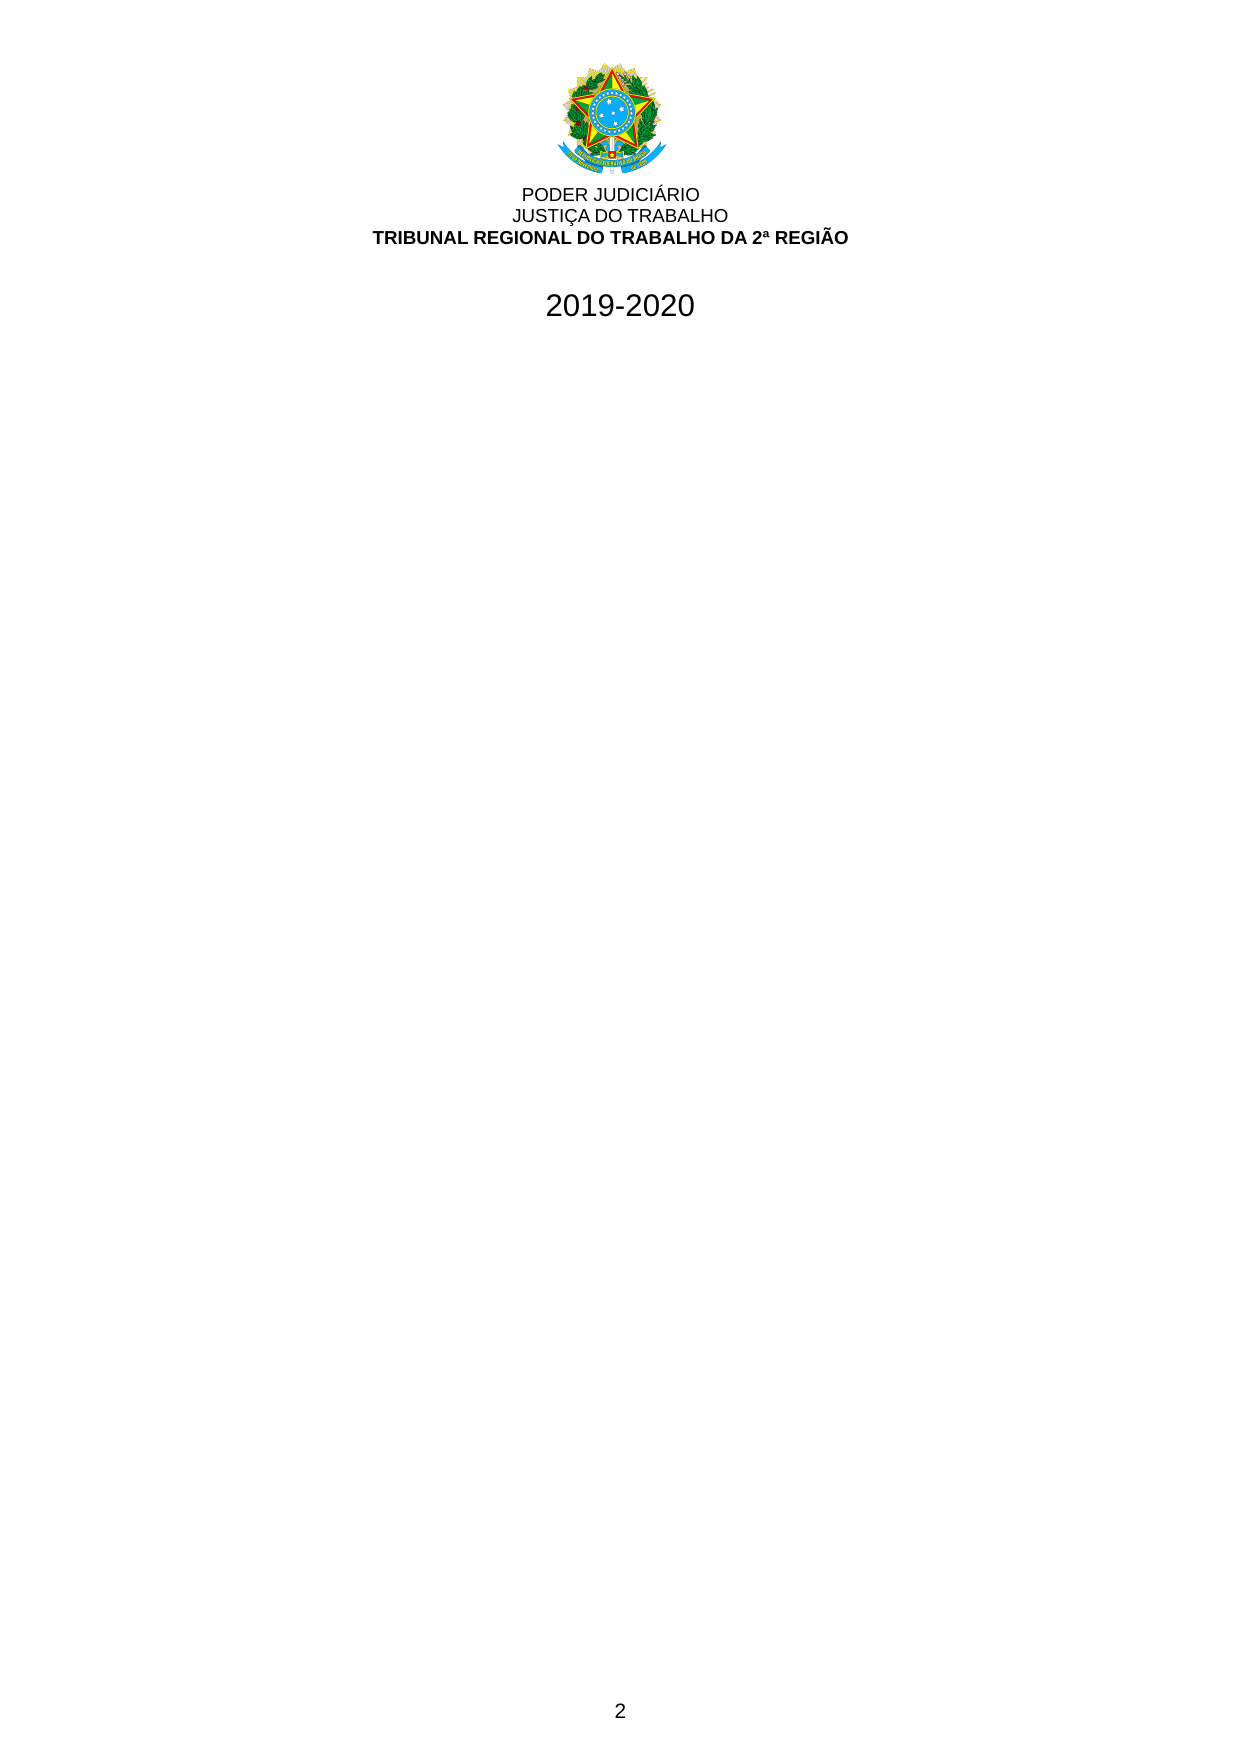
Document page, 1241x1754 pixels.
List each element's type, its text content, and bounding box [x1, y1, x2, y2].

text 2019-2020 [118, 287, 1122, 323]
